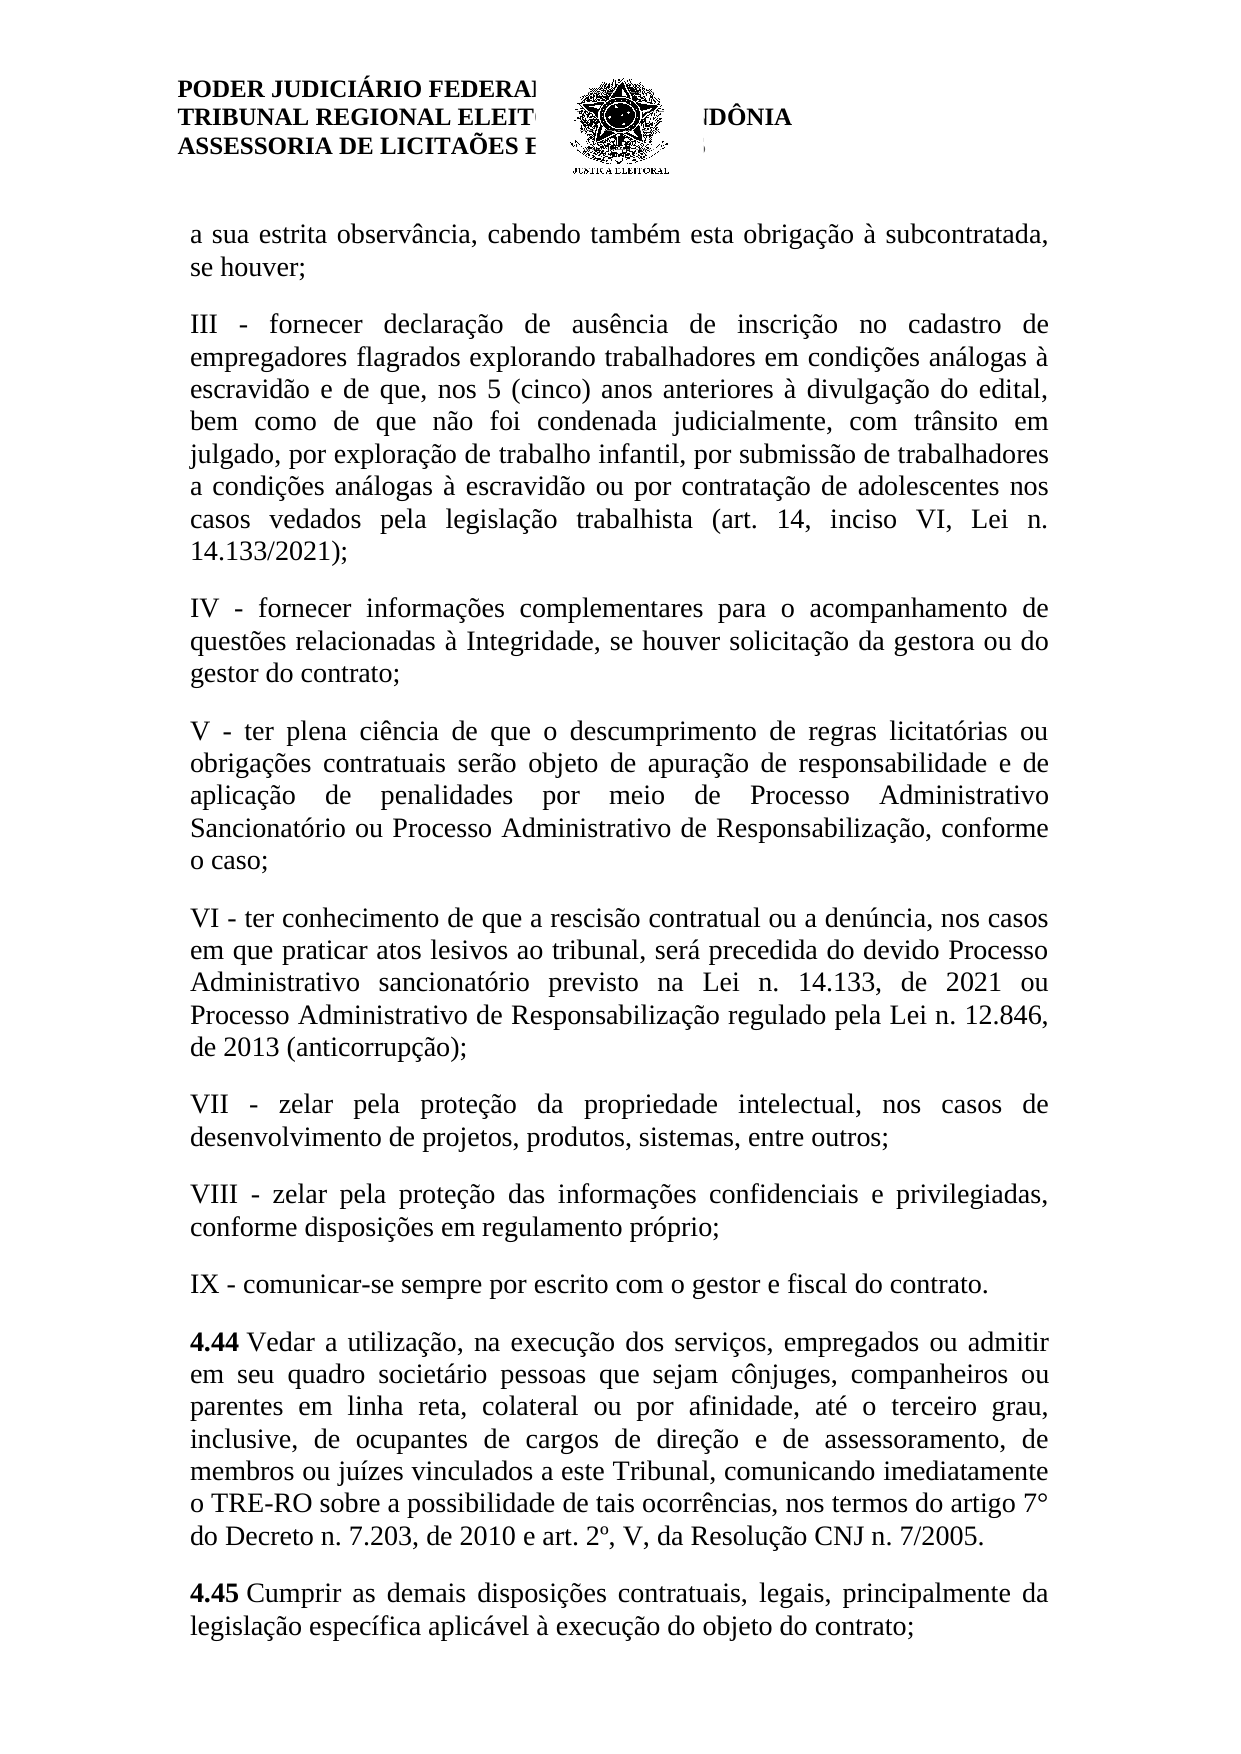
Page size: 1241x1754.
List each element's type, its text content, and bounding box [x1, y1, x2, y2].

text VIII - zelar pela proteção das informações confidenciais e privilegiadas, conforme disposições em regulamento próprio; [190, 1177, 1051, 1242]
text 4.44 Vedar a utilização, na execução dos serviços, empregados ou admitir em seu quadro societário pessoas que sejam cônjuges, companheiros ou parentes em linha reta, colateral ou por afinidade, até o terceiro grau, inclusive, de ocupantes de cargos de direção e de assessoramento, de membros ou juízes vinculados a este Tribunal, comunicando imediatamente o TRE-RO sobre a possibilidade de tais ocorrências, nos termos do artigo 7° do Decreto n. 7.203, de 2010 e art. 2º, V, da Resolução CNJ n. 7/2005. [190, 1324, 1051, 1551]
text VI - ter conhecimento de que a rescisão contratual ou a denúncia, nos casos em que praticar atos lesivos ao tribunal, será precedida do devido Processo Administrativo sancionatório previsto na Lei n. 14.133, de 2021 ou Processo Administrativo de Responsabilização regulado pela Lei n. 12.846, de 2013 (anticorrupção); [190, 901, 1051, 1063]
text V - ter plena ciência de que o descumprimento de regras licitatórias ou obrigações contratuais serão objeto de apuração de responsabilidade e de aplicação de penalidades por meio de Processo Administrativo Sancionatório ou Processo Administrativo de Responsabilização, conforme o caso; [190, 714, 1051, 876]
text IX - comunicar-se sempre por escrito com o gestor e fiscal do contrato. [190, 1267, 1051, 1299]
text a sua estrita observância, cabendo também esta obrigação à subcontratada, se houver; [190, 217, 1051, 282]
text III - fornecer declaração de ausência de inscrição no cadastro de empregadores flagrados explorando trabalhadores em condições análogas à escravidão e de que, nos 5 (cinco) anos anteriores à divulgação do edital, bem como de que não foi condenada judicialmente, com trânsito em julgado, por exploração de trabalho infantil, por submissão de trabalhadores a condições análogas à escravidão ou por contratação de adolescentes nos casos vedados pela legislação trabalhista (art. 14, inciso VI, Lei n. 14.133/2021); [190, 307, 1051, 566]
text VII - zelar pela proteção da propriedade intelectual, nos casos de desenvolvimento de projetos, produtos, sistemas, entre outros; [190, 1088, 1051, 1152]
text IV - fornecer informações complementares para o acompanhamento de questões relacionadas à Integridade, se houver solicitação da gestora ou do gestor do contrato; [190, 591, 1051, 689]
text 4.45 Cumprir as demais disposições contratuais, legais, principalmente da legislação específica aplicável à execução do objeto do contrato; [190, 1576, 1051, 1641]
